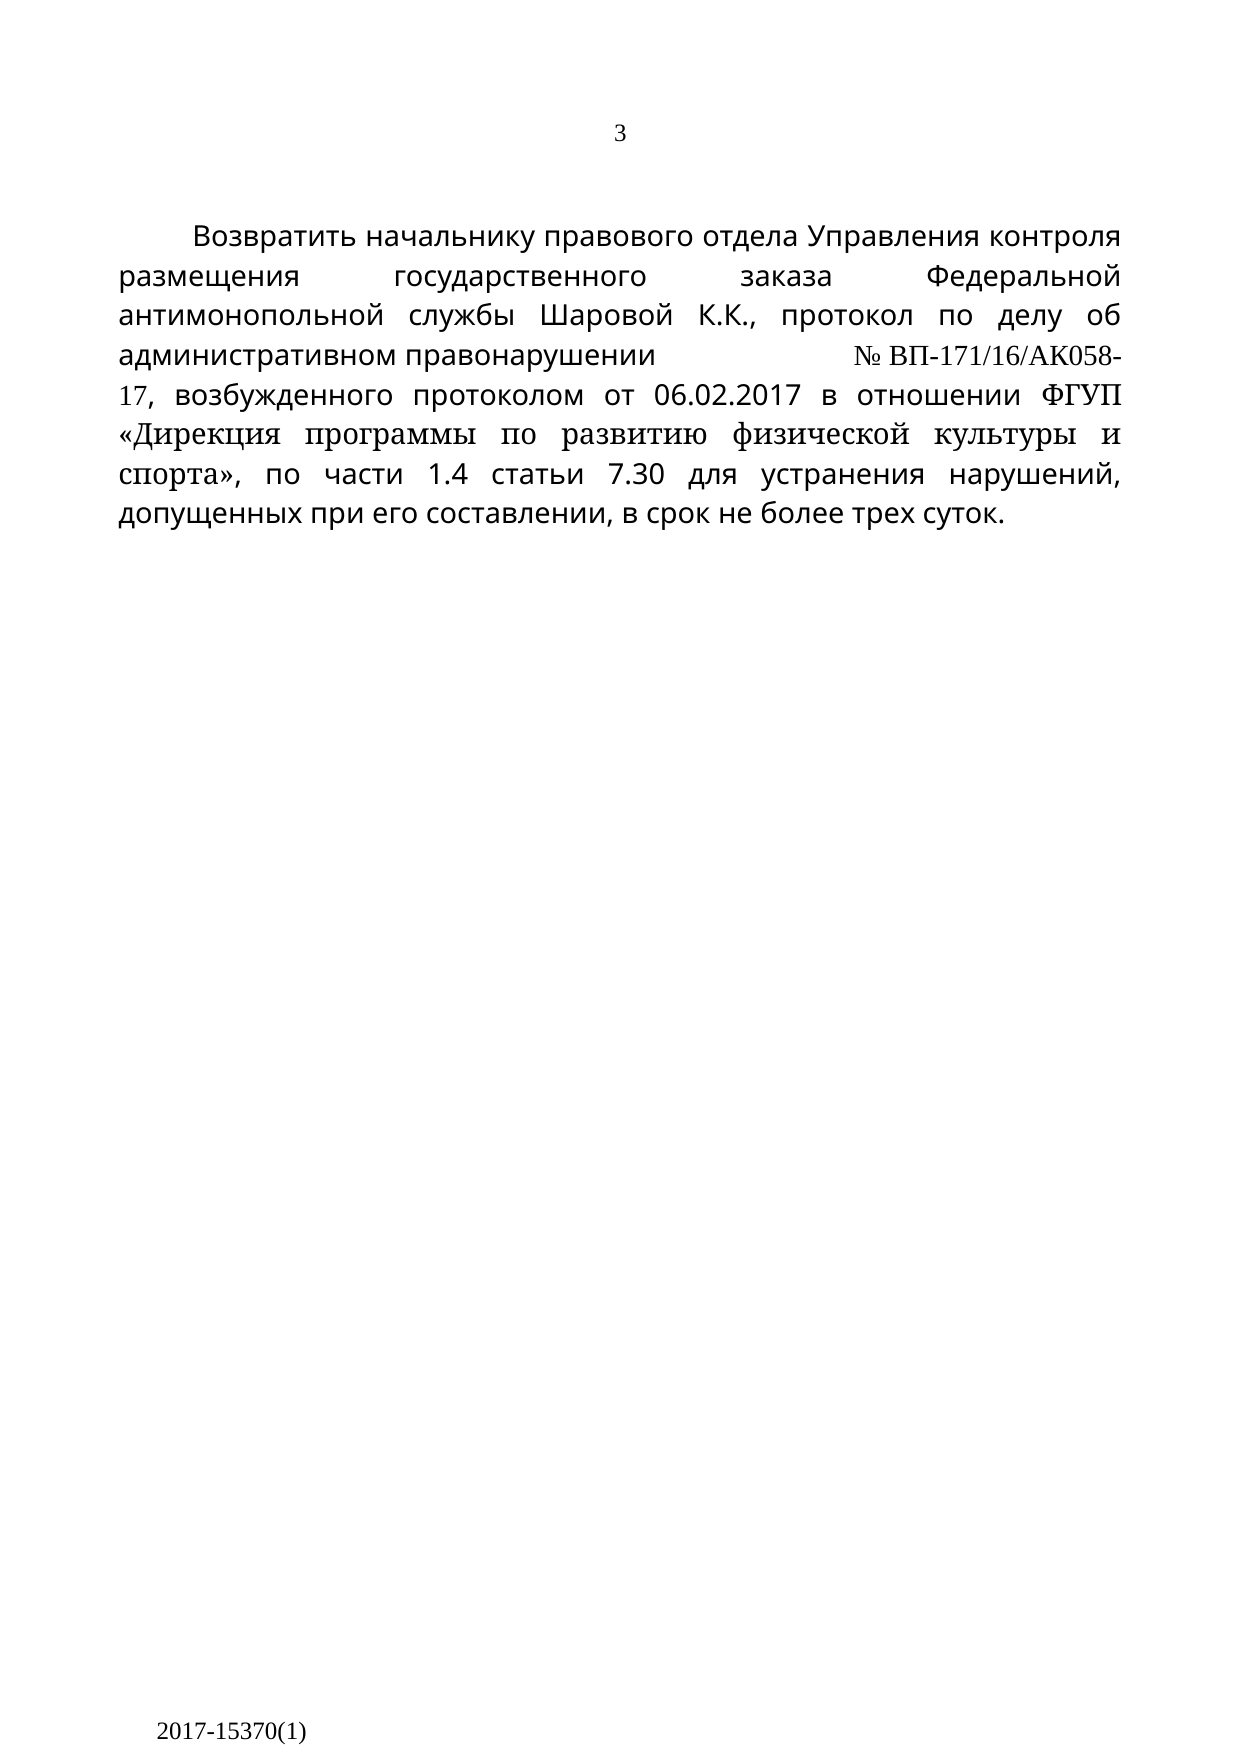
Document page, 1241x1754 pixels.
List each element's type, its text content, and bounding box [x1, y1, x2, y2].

text Возвратить начальнику правового отдела Управления контроля размещения государственного заказа Федеральной антимонопольной службы Шаровой К.К., протокол по делу об административном правонарушении № ВП-171/16/АК058-17, возбужденного протоколом от 06.02.2017 в отношении ФГУП «Дирекция программы по развитию физической культуры и спорта», по части 1.4 статьи 7.30 для устранения нарушений, допущенных при его составлении, в срок не более трех суток. [118, 216, 1122, 532]
